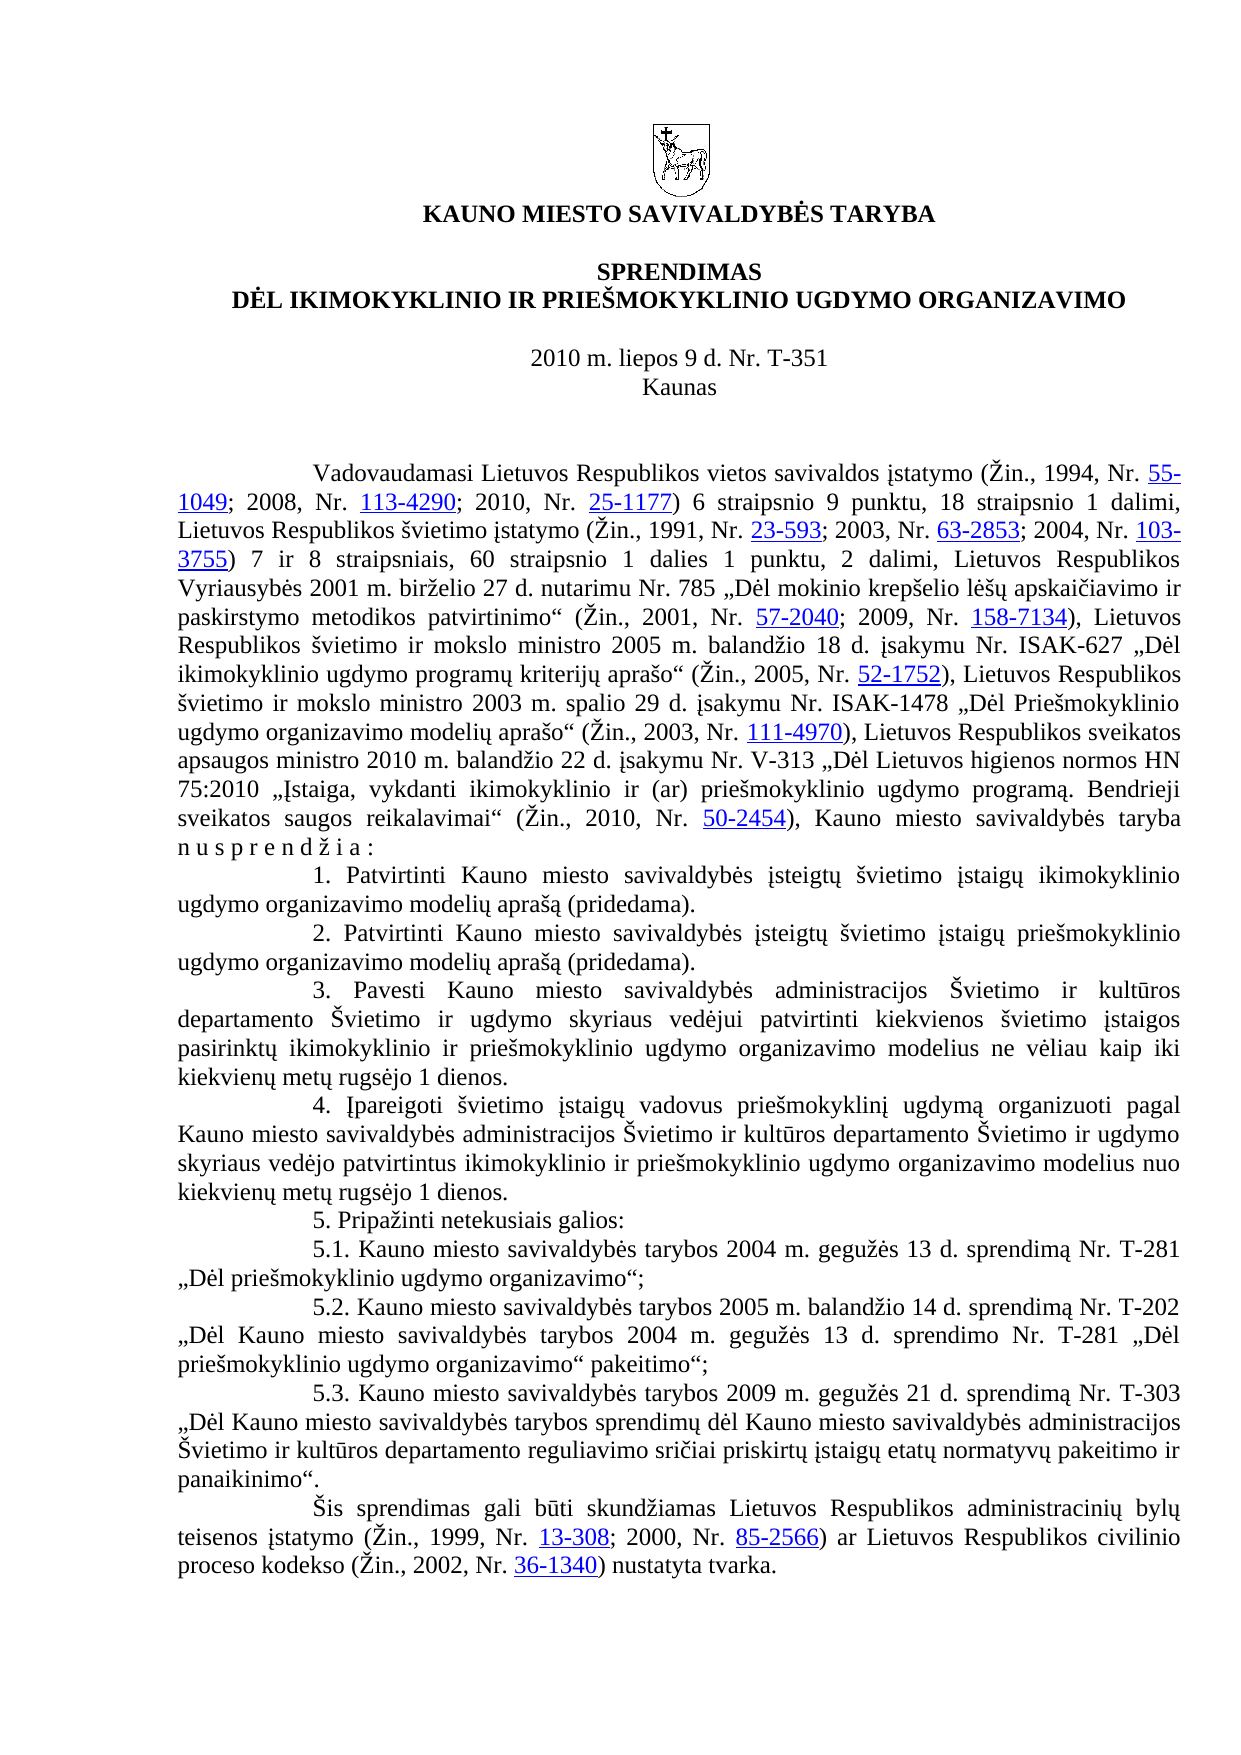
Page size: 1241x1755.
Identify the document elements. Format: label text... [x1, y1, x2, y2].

text Vadovaudamasi Lietuvos Respublikos vietos savivaldos įstatymo (Žin., 1994, Nr. 55-1049; 2008, Nr. 113-4290; 2010, Nr. 25-1177) 6 straipsnio 9 punktu, 18 straipsnio 1 dalimi, Lietuvos Respublikos švietimo įstatymo (Žin., 1991, Nr. 23-593; 2003, Nr. 63-2853; 2004, Nr. 103-3755) 7 ir 8 straipsniais, 60 straipsnio 1 dalies 1 punktu, 2 dalimi, Lietuvos Respublikos Vyriausybės 2001 m. birželio 27 d. nutarimu Nr. 785 „Dėl mokinio krepšelio lėšų apskaičiavimo ir paskirstymo metodikos patvirtinimo“ (Žin., 2001, Nr. 57-2040; 2009, Nr. 158-7134), Lietuvos Respublikos švietimo ir mokslo ministro 2005 m. balandžio 18 d. įsakymu Nr. ISAK-627 „Dėl ikimokyklinio ugdymo programų kriterijų aprašo“ (Žin., 2005, Nr. 52-1752), Lietuvos Respublikos švietimo ir mokslo ministro 2003 m. spalio 29 d. įsakymu Nr. ISAK-1478 „Dėl Priešmokyklinio ugdymo organizavimo modelių aprašo“ (Žin., 2003, Nr. 111-4970), Lietuvos Respublikos sveikatos apsaugos ministro 2010 m. balandžio 22 d. įsakymu Nr. V-313 „Dėl Lietuvos higienos normos HN 75:2010 „Įstaiga, vykdanti ikimokyklinio ir (ar) priešmokyklinio ugdymo programą. Bendrieji sveikatos saugos reikalavimai“ (Žin., 2010, Nr. 50-2454), Kauno miesto savivaldybės taryba nusprendžia: [177, 458, 1181, 861]
text 2. Patvirtinti Kauno miesto savivaldybės įsteigtų švietimo įstaigų priešmokyklinio ugdymo organizavimo modelių aprašą (pridedama). [177, 918, 1181, 976]
text 5.3. Kauno miesto savivaldybės tarybos 2009 m. gegužės 21 d. sprendimą Nr. T-303 „Dėl Kauno miesto savivaldybės tarybos sprendimų dėl Kauno miesto savivaldybės administracijos Švietimo ir kultūros departamento reguliavimo sričiai priskirtų įstaigų etatų normatyvų pakeitimo ir panaikinimo“. [177, 1378, 1181, 1493]
text Šis sprendimas gali būti skundžiamas Lietuvos Respublikos administracinių bylų teisenos įstatymo (Žin., 1999, Nr. 13-308; 2000, Nr. 85-2566) ar Lietuvos Respublikos civilinio proceso kodekso (Žin., 2002, Nr. 36-1340) nustatyta tvarka. [177, 1493, 1181, 1579]
text 5.1. Kauno miesto savivaldybės tarybos 2004 m. gegužės 13 d. sprendimą Nr. T-281 „Dėl priešmokyklinio ugdymo organizavimo“; [177, 1234, 1181, 1292]
text SPRENDIMAS [177, 257, 1181, 286]
text 1. Patvirtinti Kauno miesto savivaldybės įsteigtų švietimo įstaigų ikimokyklinio ugdymo organizavimo modelių aprašą (pridedama). [177, 861, 1181, 918]
text DĖL IKIMOKYKLINIO IR PRIEŠMOKYKLINIO UGDYMO ORGANIZAVIMO [177, 286, 1181, 314]
text 2010 m. liepos 9 d. Nr. T-351 [177, 343, 1181, 372]
text 5.2. Kauno miesto savivaldybės tarybos 2005 m. balandžio 14 d. sprendimą Nr. T-202 „Dėl Kauno miesto savivaldybės tarybos 2004 m. gegužės 13 d. sprendimo Nr. T-281 „Dėl priešmokyklinio ugdymo organizavimo“ pakeitimo“; [177, 1292, 1181, 1378]
text 5. Pripažinti netekusiais galios: [177, 1206, 1181, 1234]
text 4. Įpareigoti švietimo įstaigų vadovus priešmokyklinį ugdymą organizuoti pagal Kauno miesto savivaldybės administracijos Švietimo ir kultūros departamento Švietimo ir ugdymo skyriaus vedėjo patvirtintus ikimokyklinio ir priešmokyklinio ugdymo organizavimo modelius nuo kiekvienų metų rugsėjo 1 dienos. [177, 1091, 1181, 1206]
text KAUNO MIESTO SAVIVALDYBĖS TARYBA [177, 199, 1181, 228]
text Kaunas [177, 372, 1181, 401]
text 3. Pavesti Kauno miesto savivaldybės administracijos Švietimo ir kultūros departamento Švietimo ir ugdymo skyriaus vedėjui patvirtinti kiekvienos švietimo įstaigos pasirinktų ikimokyklinio ir priešmokyklinio ugdymo organizavimo modelius ne vėliau kaip iki kiekvienų metų rugsėjo 1 dienos. [177, 976, 1181, 1091]
